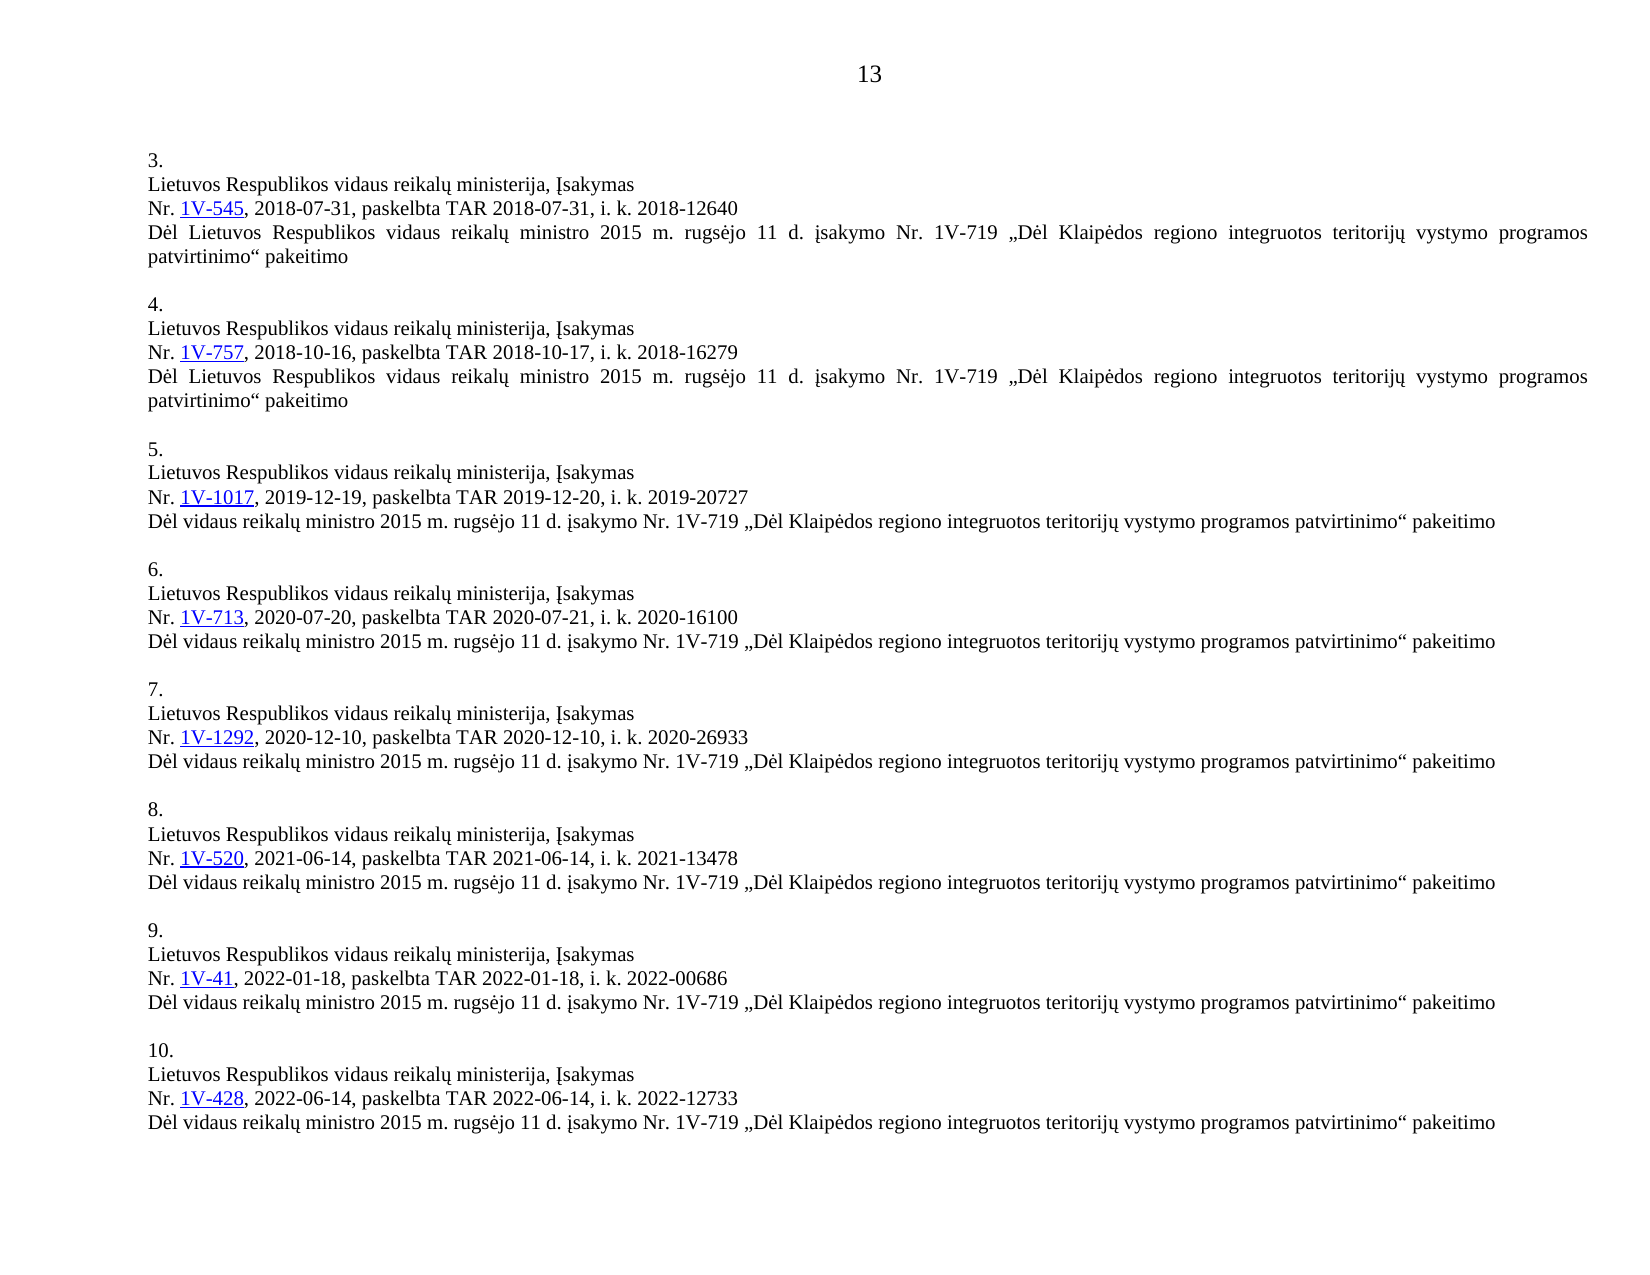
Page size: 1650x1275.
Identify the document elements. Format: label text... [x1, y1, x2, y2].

text Lietuvos Respublikos vidaus reikalų ministerija, Įsakymas [148, 821, 1591, 846]
text Dėl vidaus reikalų ministro 2015 m. rugsėjo 11 d. įsakymo Nr. 1V-719 „Dėl Klaipėdos regiono integruotos teritorijų vystymo programos patvirtinimo“ pakeitimo [148, 509, 1591, 533]
text Lietuvos Respublikos vidaus reikalų ministerija, Įsakymas [148, 172, 1591, 196]
text 3. [148, 148, 1591, 172]
text Lietuvos Respublikos vidaus reikalų ministerija, Įsakymas [148, 942, 1591, 966]
text 5. [148, 436, 1591, 461]
text Lietuvos Respublikos vidaus reikalų ministerija, Įsakymas [148, 316, 1591, 340]
text Nr. 1V-1292, 2020-12-10, paskelbta TAR 2020-12-10, i. k. 2020-26933 [148, 725, 1591, 749]
text 9. [148, 918, 1591, 942]
text Nr. 1V-41, 2022-01-18, paskelbta TAR 2022-01-18, i. k. 2022-00686 [148, 966, 1591, 990]
text Lietuvos Respublikos vidaus reikalų ministerija, Įsakymas [148, 581, 1591, 605]
text Nr. 1V-757, 2018-10-16, paskelbta TAR 2018-10-17, i. k. 2018-16279 [148, 340, 1591, 364]
text 4. [148, 292, 1591, 316]
text 7. [148, 677, 1591, 701]
text 6. [148, 557, 1591, 581]
text Nr. 1V-713, 2020-07-20, paskelbta TAR 2020-07-21, i. k. 2020-16100 [148, 605, 1591, 629]
text Dėl vidaus reikalų ministro 2015 m. rugsėjo 11 d. įsakymo Nr. 1V-719 „Dėl Klaipėdos regiono integruotos teritorijų vystymo programos patvirtinimo“ pakeitimo [148, 1110, 1591, 1134]
text Lietuvos Respublikos vidaus reikalų ministerija, Įsakymas [148, 701, 1591, 725]
text Lietuvos Respublikos vidaus reikalų ministerija, Įsakymas [148, 1062, 1591, 1086]
text Nr. 1V-428, 2022-06-14, paskelbta TAR 2022-06-14, i. k. 2022-12733 [148, 1086, 1591, 1110]
text Nr. 1V-1017, 2019-12-19, paskelbta TAR 2019-12-20, i. k. 2019-20727 [148, 484, 1591, 509]
text Dėl vidaus reikalų ministro 2015 m. rugsėjo 11 d. įsakymo Nr. 1V-719 „Dėl Klaipėdos regiono integruotos teritorijų vystymo programos patvirtinimo“ pakeitimo [148, 629, 1591, 653]
text Dėl Lietuvos Respublikos vidaus reikalų ministro 2015 m. rugsėjo 11 d. įsakymo Nr. 1V-719 „Dėl Klaipėdos regiono integruotos teritorijų vystymo programos patvirtinimo“ pakeitimo [148, 220, 1591, 268]
text 8. [148, 797, 1591, 821]
text Dėl Lietuvos Respublikos vidaus reikalų ministro 2015 m. rugsėjo 11 d. įsakymo Nr. 1V-719 „Dėl Klaipėdos regiono integruotos teritorijų vystymo programos patvirtinimo“ pakeitimo [148, 364, 1591, 412]
text Lietuvos Respublikos vidaus reikalų ministerija, Įsakymas [148, 461, 1591, 484]
text Nr. 1V-545, 2018-07-31, paskelbta TAR 2018-07-31, i. k. 2018-12640 [148, 196, 1591, 220]
text Dėl vidaus reikalų ministro 2015 m. rugsėjo 11 d. įsakymo Nr. 1V-719 „Dėl Klaipėdos regiono integruotos teritorijų vystymo programos patvirtinimo“ pakeitimo [148, 990, 1591, 1014]
text 10. [148, 1038, 1591, 1062]
text Dėl vidaus reikalų ministro 2015 m. rugsėjo 11 d. įsakymo Nr. 1V-719 „Dėl Klaipėdos regiono integruotos teritorijų vystymo programos patvirtinimo“ pakeitimo [148, 749, 1591, 773]
text Dėl vidaus reikalų ministro 2015 m. rugsėjo 11 d. įsakymo Nr. 1V-719 „Dėl Klaipėdos regiono integruotos teritorijų vystymo programos patvirtinimo“ pakeitimo [148, 869, 1591, 894]
text Nr. 1V-520, 2021-06-14, paskelbta TAR 2021-06-14, i. k. 2021-13478 [148, 846, 1591, 869]
